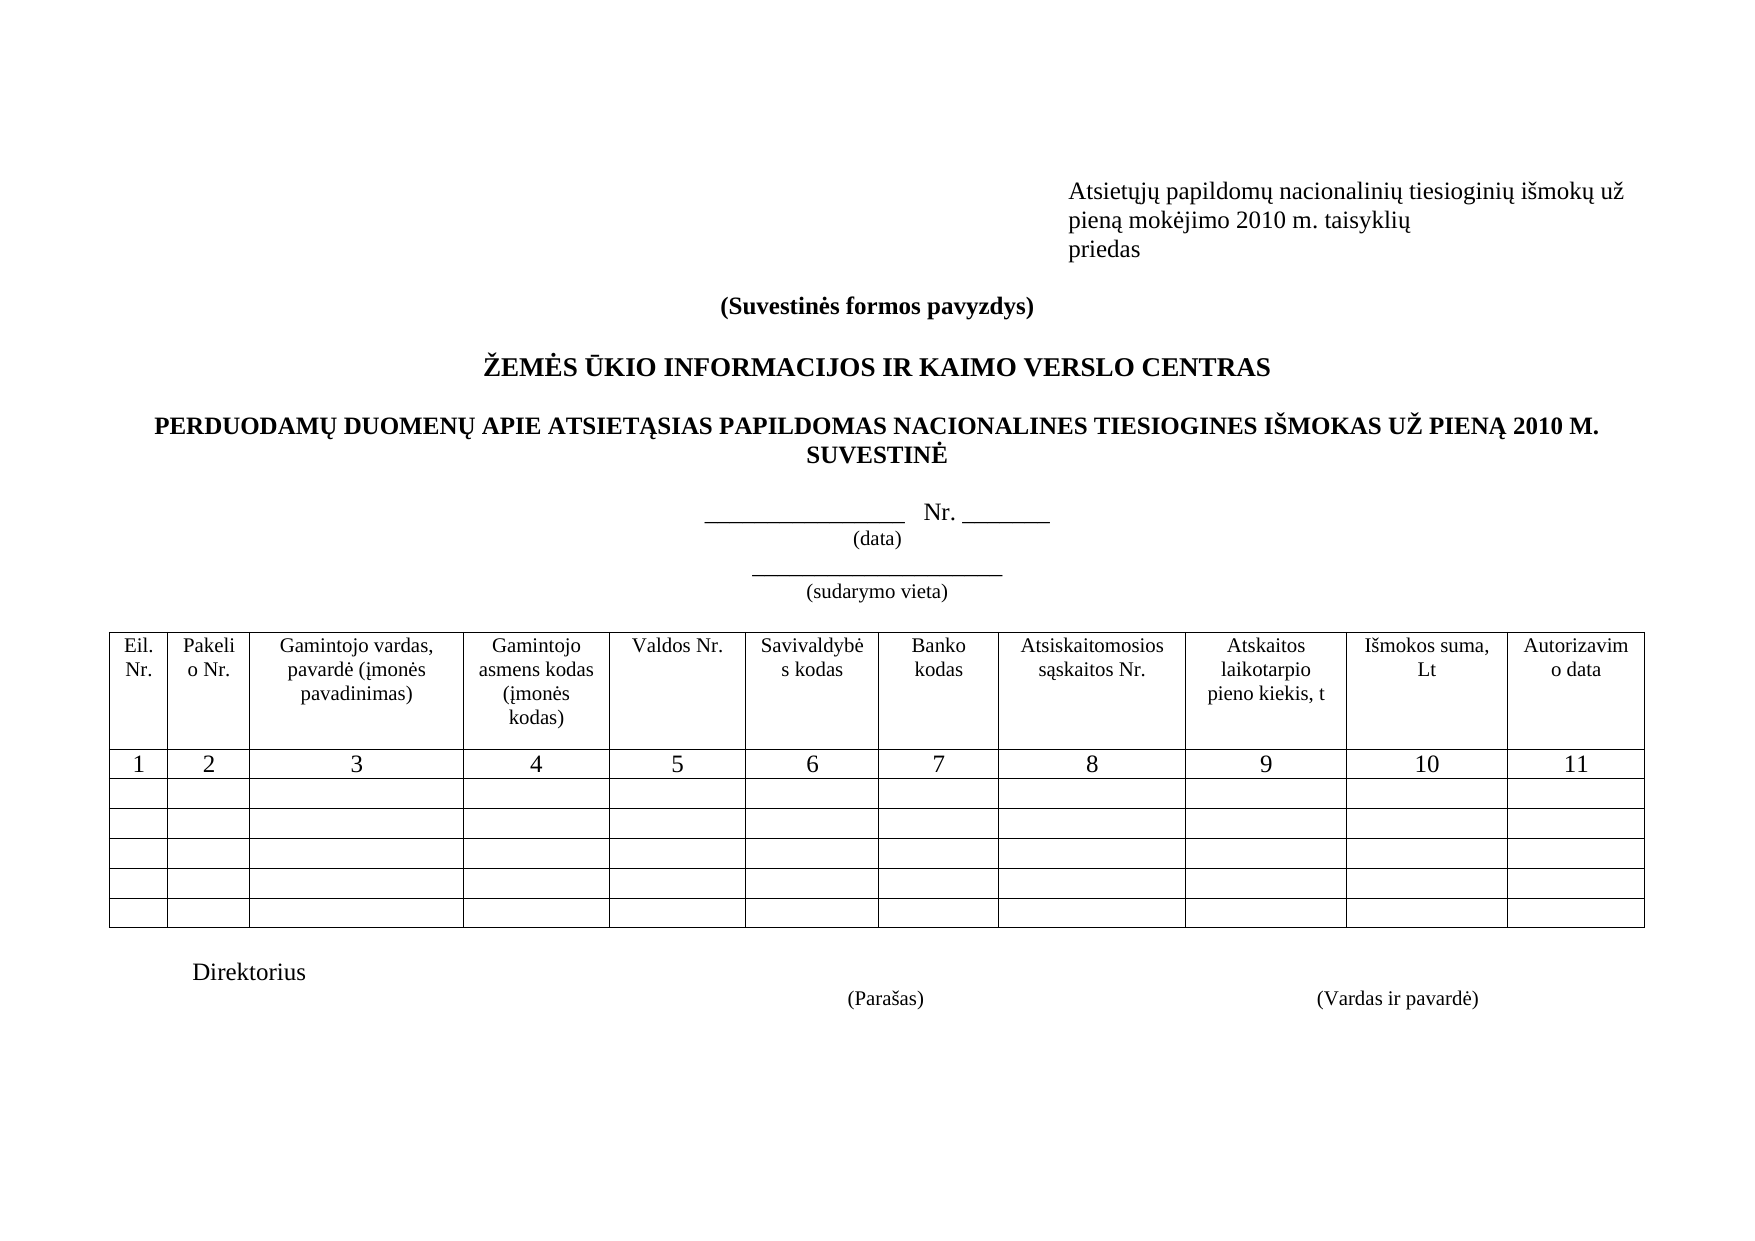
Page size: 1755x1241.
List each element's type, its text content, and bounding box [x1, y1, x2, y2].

table_cell [1508, 779, 1644, 808]
table_cell [610, 839, 745, 868]
table_cell 3 [250, 750, 463, 778]
table_cell [1186, 779, 1346, 808]
table_cell [1347, 809, 1507, 838]
table_cell [746, 869, 878, 897]
table_cell [1508, 869, 1644, 897]
table_header Savivaldybės kodas [746, 633, 878, 748]
table_header Pakelio Nr. [168, 633, 249, 748]
table_cell [746, 809, 878, 838]
table_cell [250, 869, 463, 897]
table_cell [110, 839, 167, 868]
table_cell [610, 809, 745, 838]
table_cell [464, 899, 609, 927]
text ________________ Nr. _______ [118, 497, 1636, 526]
table_header Atsiskaitomosios sąskaitos Nr. [999, 633, 1185, 748]
table_cell 2 [168, 750, 249, 778]
table_header Gamintojo vardas, pavardė (įmonės pavadinimas) [250, 633, 463, 748]
table_cell 6 [746, 750, 878, 778]
text priedas [1068, 234, 1636, 263]
table_cell [250, 899, 463, 927]
table_cell [746, 839, 878, 868]
table_cell [879, 869, 998, 897]
table_cell [250, 779, 463, 808]
table_cell [464, 869, 609, 897]
table_cell [1508, 899, 1644, 927]
table_header Išmokos suma, Lt [1347, 633, 1507, 748]
table_header Valdos Nr. [610, 633, 745, 748]
table_header Atskaitos laikotarpio pieno kiekis, t [1186, 633, 1346, 748]
table_cell [1186, 809, 1346, 838]
table_header Banko kodas [879, 633, 998, 748]
text ____________________ [118, 550, 1636, 579]
table_header Gamintojo asmens kodas (įmonės kodas) [464, 633, 609, 748]
table_cell [1508, 839, 1644, 868]
table_cell [250, 809, 463, 838]
table_cell [1508, 809, 1644, 838]
table_cell [168, 869, 249, 897]
table_cell [464, 839, 609, 868]
table_cell 1 [110, 750, 167, 778]
table_cell 7 [879, 750, 998, 778]
table_cell [610, 869, 745, 897]
table_cell 9 [1186, 750, 1346, 778]
table_cell [879, 779, 998, 808]
table_cell [879, 839, 998, 868]
table_cell 4 [464, 750, 609, 778]
table_cell [168, 809, 249, 838]
table_header Eil. Nr. [110, 633, 167, 748]
table_cell [1347, 779, 1507, 808]
table_cell [110, 899, 167, 927]
text PERDUODAMŲ DUOMENŲ APIE ATSIETĄSIAS PAPILDOMAS NACIONALINES TIESIOGINES IŠMOKAS UŽ PIENĄ 2010 M. SUVESTINĖ [118, 411, 1636, 469]
table_cell [110, 809, 167, 838]
table_cell 11 [1508, 750, 1644, 778]
text (sudarymo vieta) [118, 579, 1636, 603]
table_cell [746, 899, 878, 927]
table_cell [250, 839, 463, 868]
table_cell 10 [1347, 750, 1507, 778]
text (data) [118, 526, 1636, 550]
table_cell 8 [999, 750, 1185, 778]
table_cell [1186, 839, 1346, 868]
table_cell [110, 779, 167, 808]
table_cell [1347, 839, 1507, 868]
table_cell [879, 899, 998, 927]
table_cell [999, 809, 1185, 838]
table_header Autorizavimo data [1508, 633, 1644, 748]
table_cell [610, 779, 745, 808]
table_cell [110, 869, 167, 897]
table_cell [168, 779, 249, 808]
text Atsietųjų papildomų nacionalinių tiesioginių išmokų už pieną mokėjimo 2010 m. taisyklių [1068, 176, 1636, 234]
table_cell [879, 809, 998, 838]
text Direktorius [118, 957, 1636, 986]
table_header [118, 986, 630, 1014]
table_cell [1347, 899, 1507, 927]
table_cell [464, 779, 609, 808]
table_cell [1347, 869, 1507, 897]
table_cell [999, 899, 1185, 927]
text ŽEMĖS ŪKIO informacijos IR Kaimo verslo centras [118, 351, 1636, 382]
table_cell 5 [610, 750, 745, 778]
table_cell [1186, 899, 1346, 927]
table_cell [464, 809, 609, 838]
text (Suvestinės formos pavyzdys) [118, 291, 1636, 320]
table_cell [999, 869, 1185, 897]
table_cell [168, 839, 249, 868]
table_cell [999, 779, 1185, 808]
table_cell [1186, 869, 1346, 897]
table_header (Vardas ir pavardė) [1142, 986, 1653, 1014]
table_header (Parašas) [630, 986, 1142, 1014]
table_cell [999, 839, 1185, 868]
table_cell [610, 899, 745, 927]
table_cell [746, 779, 878, 808]
table_cell [168, 899, 249, 927]
